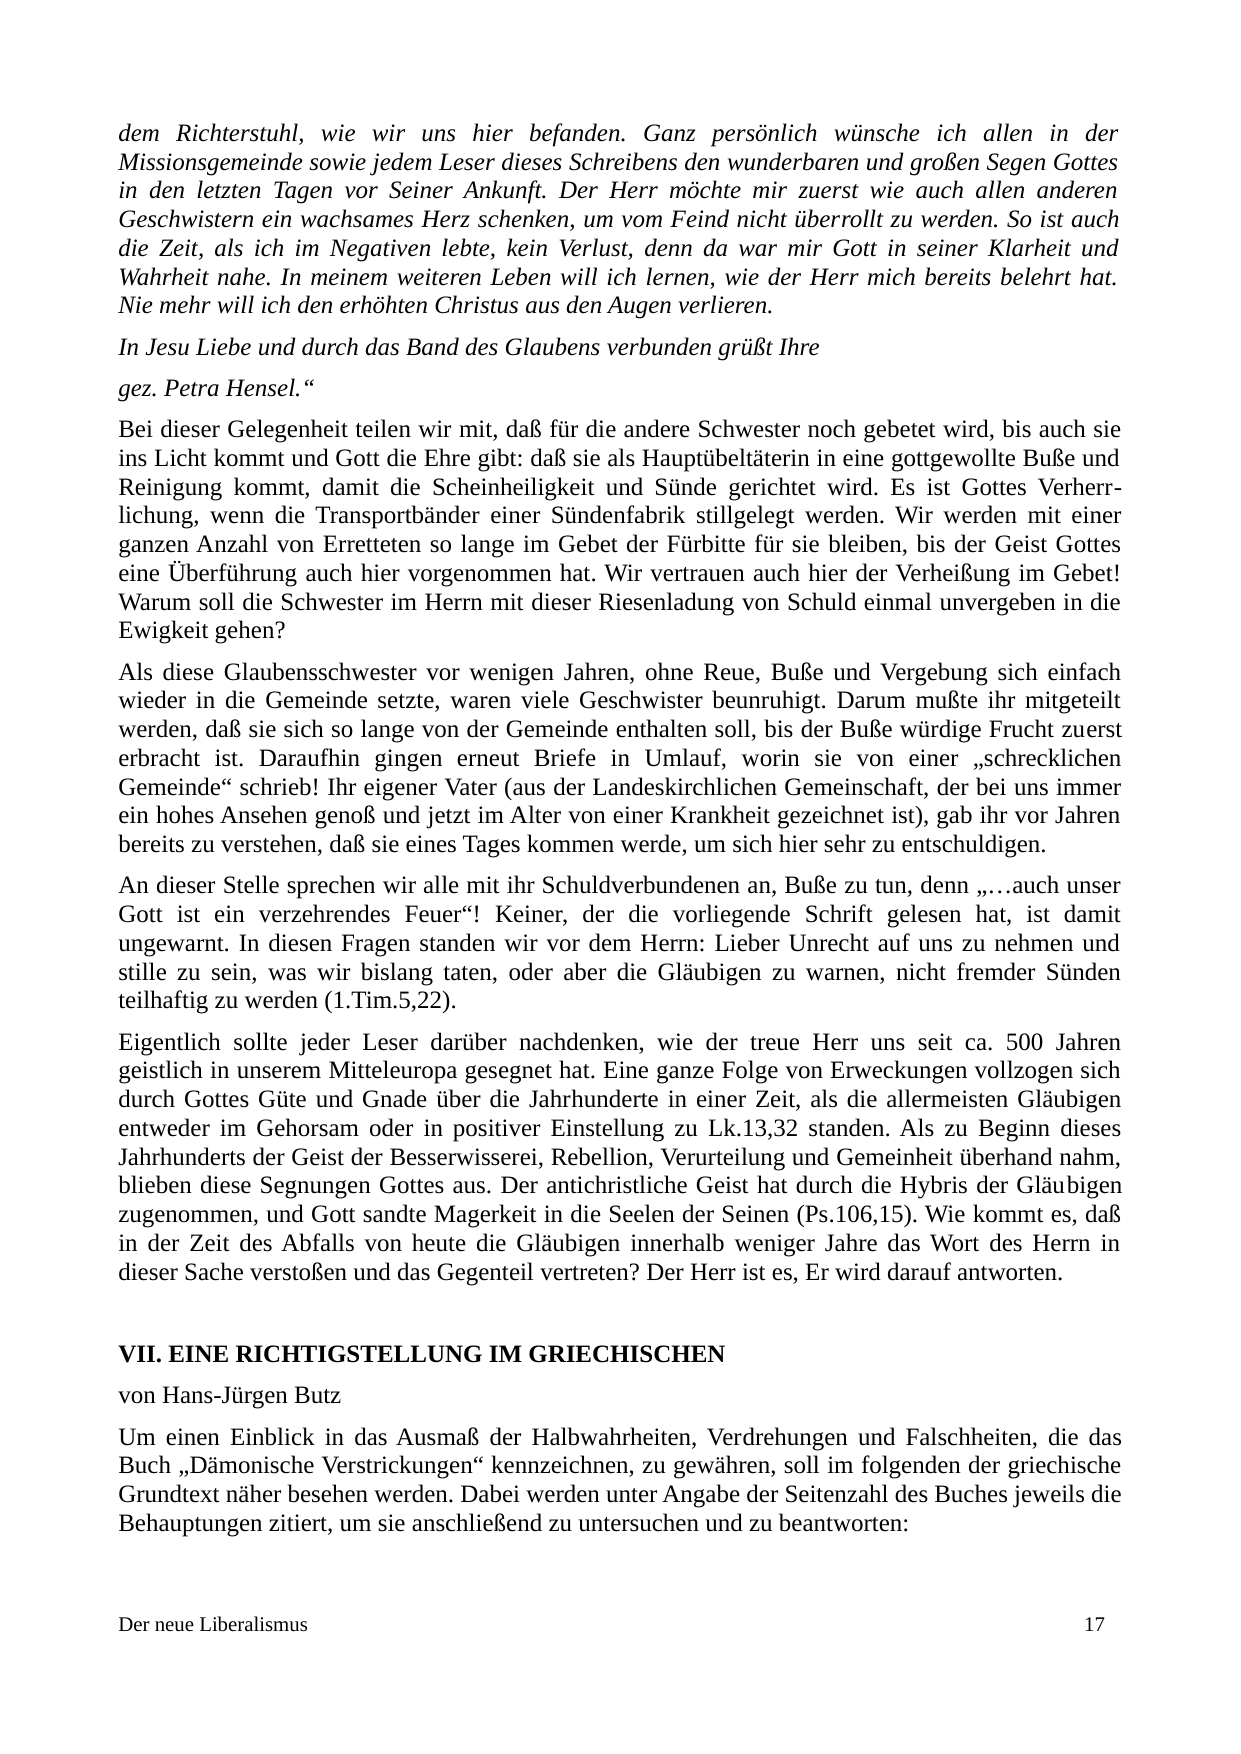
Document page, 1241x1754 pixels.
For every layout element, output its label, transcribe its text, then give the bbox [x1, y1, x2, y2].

text VII. EINE RICHTIGSTELLUNG IM GRIECHISCHEN [118, 1339, 1122, 1368]
text Um einen Einblick in das Ausmaß der Halbwahrheiten, Ver­drehungen und Falschheiten, die das Buch „Dämonische Ver­strickungen“ kennzeichnen, zu gewähren, soll im folgenden der griechische Grundtext näher besehen werden. Dabei werden unter Angabe der Seitenzahl des Buches jeweils die Behauptungen zitiert, um sie anschließend zu untersuchen und zu beantworten: [118, 1422, 1122, 1537]
text An dieser Stelle sprechen wir alle mit ihr Schuldverbundenen an, Buße zu tun, denn „…auch unser Gott ist ein verzehrendes Feuer“! Keiner, der die vorliegende Schrift gelesen hat, ist damit ungewarnt. In diesen Fragen standen wir vor dem Herrn: Lieber Unrecht auf uns zu nehmen und stille zu sein, was wir bislang taten, oder aber die Gläubigen zu warnen, nicht fremder Sünden teilhaftig zu werden (1.Tim.5,22). [118, 871, 1122, 1014]
text Eigentlich sollte jeder Leser darüber nachdenken, wie der treue Herr uns seit ca. 500 Jahren geistlich in unserem Mitteleuropa gesegnet hat. Eine ganze Folge von Erweckungen vollzogen sich durch Gottes Güte und Gnade über die Jahr­hunderte in einer Zeit, als die allermeisten Gläubigen entweder im Gehorsam oder in positiver Einstellung zu Lk.13,32 standen. Als zu Beginn dieses Jahrhunderts der Geist der Besserwisserei, Rebellion, Verurteilung und Gemeinheit überhand nahm, blieben diese Segnungen Gottes aus. Der antichristliche Geist hat durch die Hybris der Gläu­bigen zugenommen, und Gott sandte Magerkeit in die Seelen der Seinen (Ps.106,15). Wie kommt es, daß in der Zeit des Abfalls von heute die Gläubigen innerhalb weniger Jahre das Wort des Herrn in dieser Sache verstoßen und das Gegenteil vertreten? Der Herr ist es, Er wird darauf antworten. [118, 1027, 1122, 1286]
text gez. Petra Hensel.“ [118, 373, 1122, 402]
text von Hans-Jürgen Butz [118, 1381, 1122, 1409]
text In Jesu Liebe und durch das Band des Glaubens verbunden grüßt Ihre [118, 332, 1122, 361]
text Als diese Glaubensschwester vor wenigen Jahren, ohne Reue, Buße und Vergebung sich einfach wieder in die Gemeinde setzte, waren viele Geschwister beunruhigt. Darum mußte ihr mitgeteilt werden, daß sie sich so lange von der Gemeinde enthalten soll, bis der Buße würdige Frucht zu­erst erbracht ist. Daraufhin gingen erneut Briefe in Umlauf, worin sie von einer „schrecklichen Gemeinde“ schrieb! Ihr eigener Vater (aus der Landeskirchlichen Gemeinschaft, der bei uns immer ein hohes Ansehen genoß und jetzt im Alter von einer Krankheit gezeichnet ist), gab ihr vor Jahren bereits zu verstehen, daß sie eines Tages kommen werde, um sich hier sehr zu entschuldigen. [118, 657, 1122, 858]
text Bei dieser Gelegenheit teilen wir mit, daß für die andere Schwester noch gebetet wird, bis auch sie ins Licht kommt und Gott die Ehre gibt: daß sie als Hauptübeltäterin in eine gottgewollte Buße und Reinigung kommt, damit die Scheinheiligkeit und Sünde gerichtet wird. Es ist Gottes Verherr­lichung, wenn die Transportbänder einer Sündenfabrik stillgelegt werden. Wir werden mit einer ganzen Anzahl von Erretteten so lange im Gebet der Fürbitte für sie bleiben, bis der Geist Gottes eine Überführung auch hier vorgenommen hat. Wir vertrauen auch hier der Verheißung im Gebet! Warum soll die Schwester im Herrn mit dieser Riesenladung von Schuld einmal unvergeben in die Ewigkeit gehen? [118, 414, 1122, 644]
text dem Richterstuhl, wie wir uns hier befanden. Ganz persönlich wünsche ich allen in der Missionsgemeinde sowie jedem Leser dieses Schreibens den wunderbaren und großen Segen Gottes in den letzten Tagen vor Seiner Ankunft. Der Herr möchte mir zuerst wie auch allen anderen Geschwi­stern ein wachsames Herz schenken, um vom Feind nicht über­rollt zu werden. So ist auch die Zeit, als ich im Negativen lebte, kein Verlust, denn da war mir Gott in seiner Klarheit und Wahrheit nahe. In meinem weiteren Leben will ich lernen, wie der Herr mich bereits belehrt hat. Nie mehr will ich den erhöhten Christus aus den Augen verlieren. [118, 118, 1122, 319]
